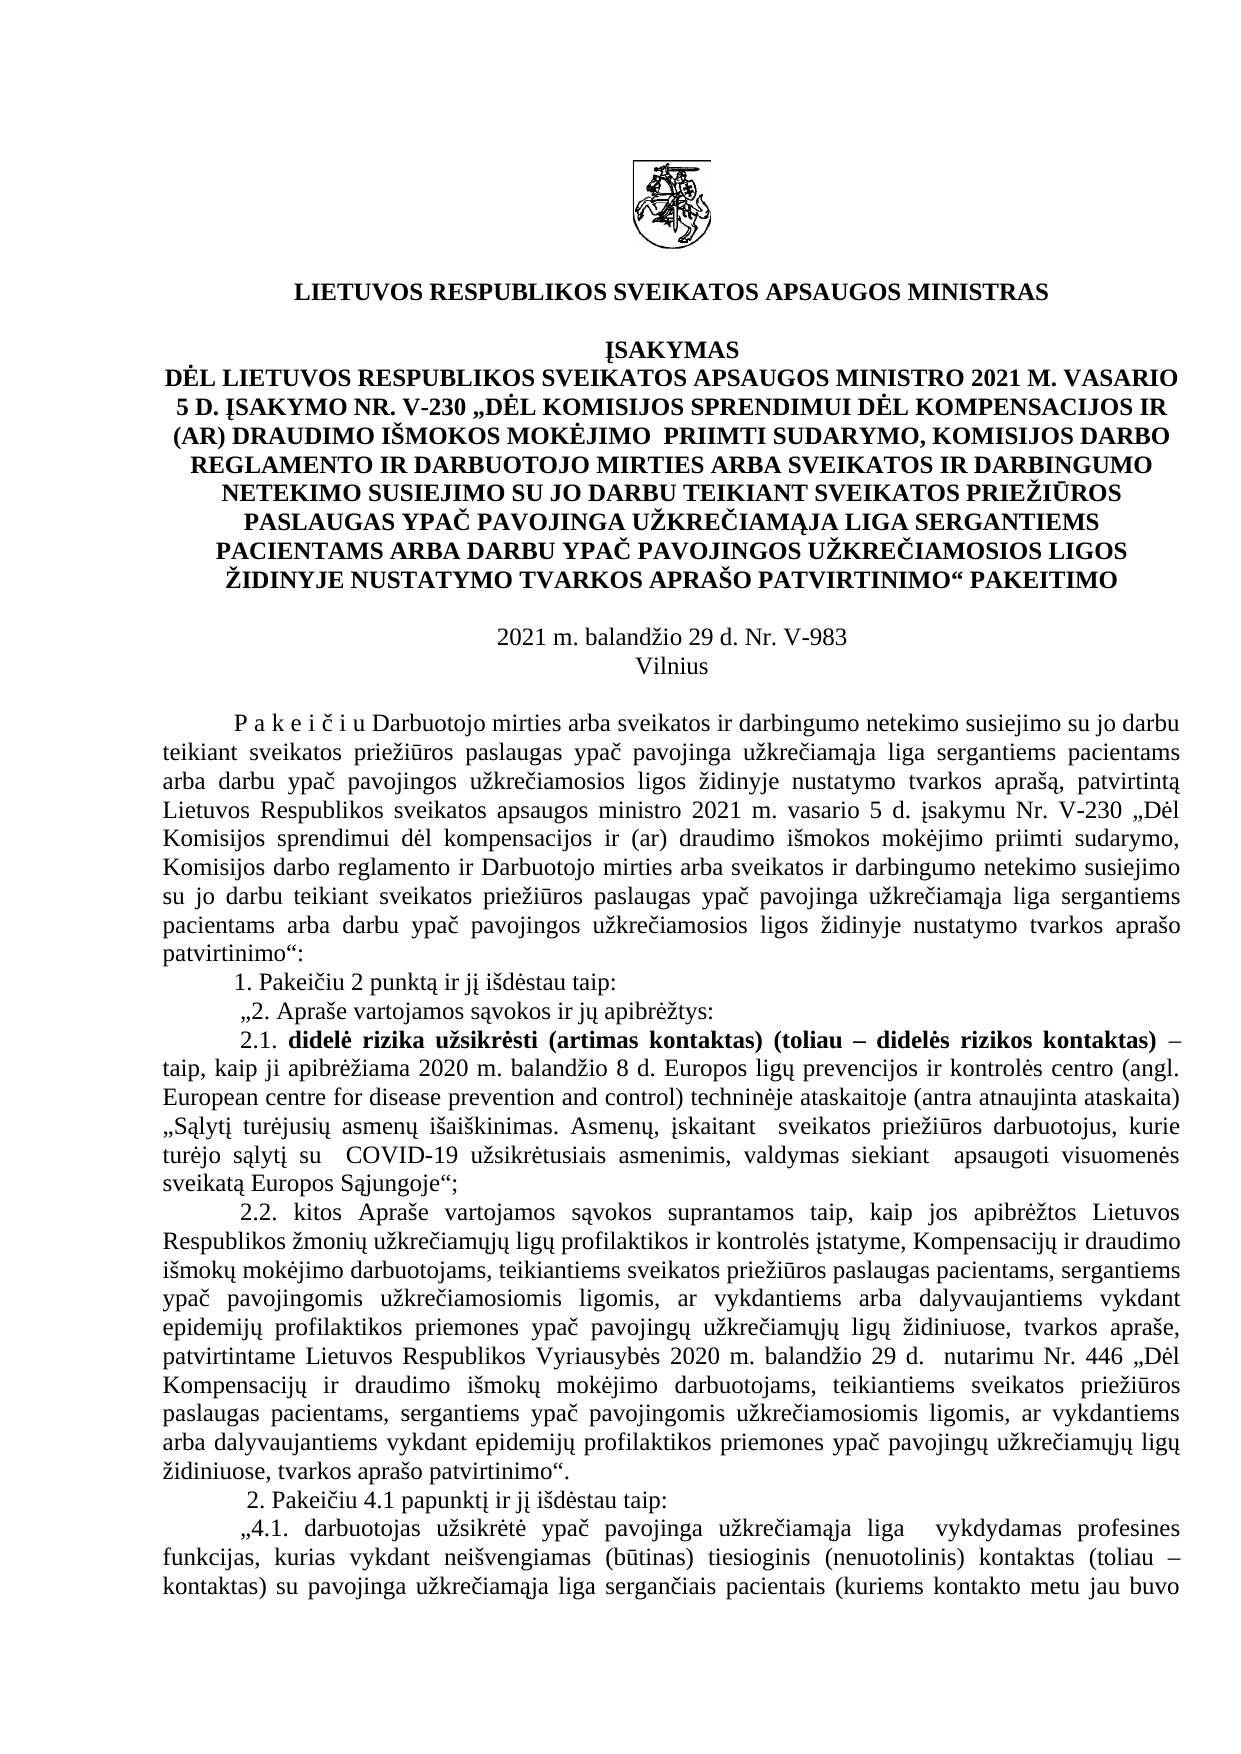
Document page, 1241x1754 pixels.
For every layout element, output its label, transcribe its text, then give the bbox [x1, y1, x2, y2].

text Vilnius [162, 651, 1181, 680]
text ĮSAKYMAS [162, 335, 1181, 363]
text DĖL LIETUVOS RESPUBLIKOS SVEIKATOS APSAUGOS MINISTRO 2021 M. VASARIO 5 D. ĮSAKYMO NR. V-230 „DĖL KOMISIJOS SPRENDIMUI DĖL KOMPENSACIJOS IR (AR) DRAUDIMO IŠMOKOS MOKĖJIMO PRIIMTI SUDARYMO, KOMISIJOS DARBO REGLAMENTO IR DARBUOTOJO MIRTIES ARBA SVEIKATOS IR DARBINGUMO NETEKIMO SUSIEJIMO SU JO DARBU TEIKIANT SVEIKATOS PRIEŽIŪROS PASLAUGAS YPAČ PAVOJINGA UŽKREČIAMĄJA LIGA SERGANTIEMS PACIENTAMS ARBA DARBU YPAČ PAVOJINGOS UŽKREČIAMOSIOS LIGOS ŽIDINYJE NUSTATYMO TVARKOS APRAŠO PATVIRTINIMO“ PAKEITIMO [162, 363, 1181, 593]
text „4.1. darbuotojas užsikrėtė ypač pavojinga užkrečiamąja liga vykdydamas profesines funkcijas, kurias vykdant neišvengiamas (būtinas) tiesioginis (nenuotolinis) kontaktas (toliau – kontaktas) su pavojinga užkrečiamąja liga sergančiais pacientais (kuriems kontakto metu jau buvo [162, 1513, 1181, 1600]
text 1. Pakeičiu 2 punktą ir jį išdėstau taip: [162, 967, 1181, 996]
text 2021 m. balandžio 29 d. Nr. V-983 [162, 622, 1181, 651]
text 2.2. kitos Apraše vartojamos sąvokos suprantamos taip, kaip jos apibrėžtos Lietuvos Respublikos žmonių užkrečiamųjų ligų profilaktikos ir kontrolės įstatyme, Kompensacijų ir draudimo išmokų mokėjimo darbuotojams, teikiantiems sveikatos priežiūros paslaugas pacientams, sergantiems ypač pavojingomis užkrečiamosiomis ligomis, ar vykdantiems arba dalyvaujantiems vykdant epidemijų profilaktikos priemones ypač pavojingų užkrečiamųjų ligų židiniuose, tvarkos apraše, patvirtintame Lietuvos Respublikos Vyriausybės 2020 m. balandžio 29 d. nutarimu Nr. 446 „Dėl Kompensacijų ir draudimo išmokų mokėjimo darbuotojams, teikiantiems sveikatos priežiūros paslaugas pacientams, sergantiems ypač pavojingomis užkrečiamosiomis ligomis, ar vykdantiems arba dalyvaujantiems vykdant epidemijų profilaktikos priemones ypač pavojingų užkrečiamųjų ligų židiniuose, tvarkos aprašo patvirtinimo“. [162, 1197, 1181, 1485]
text 2.1. didelė rizika užsikrėsti (artimas kontaktas) (toliau – didelės rizikos kontaktas) – taip, kaip ji apibrėžiama 2020 m. balandžio 8 d. Europos ligų prevencijos ir kontrolės centro (angl. European centre for disease prevention and control) techninėje ataskaitoje (antra atnaujinta ataskaita) „Sąlytį turėjusių asmenų išaiškinimas. Asmenų, įskaitant sveikatos priežiūros darbuotojus, kurie turėjo sąlytį su COVID-19 užsikrėtusiais asmenimis, valdymas siekiant apsaugoti visuomenės sveikatą Europos Sąjungoje“; [162, 1025, 1181, 1197]
text 2. Pakeičiu 4.1 papunktį ir jį išdėstau taip: [162, 1485, 1181, 1513]
text LIETUVOS RESPUBLIKOS SVEIKATOS APSAUGOS MINISTRAS [162, 277, 1181, 306]
text P a k e i č i u Darbuotojo mirties arba sveikatos ir darbingumo netekimo susiejimo su jo darbu teikiant sveikatos priežiūros paslaugas ypač pavojinga užkrečiamąja liga sergantiems pacientams arba darbu ypač pavojingos užkrečiamosios ligos židinyje nustatymo tvarkos aprašą, patvirtintą Lietuvos Respublikos sveikatos apsaugos ministro 2021 m. vasario 5 d. įsakymu Nr. V-230 „Dėl Komisijos sprendimui dėl kompensacijos ir (ar) draudimo išmokos mokėjimo priimti sudarymo, Komisijos darbo reglamento ir Darbuotojo mirties arba sveikatos ir darbingumo netekimo susiejimo su jo darbu teikiant sveikatos priežiūros paslaugas ypač pavojinga užkrečiamąja liga sergantiems pacientams arba darbu ypač pavojingos užkrečiamosios ligos židinyje nustatymo tvarkos aprašo patvirtinimo“: [162, 708, 1181, 967]
text „2. Apraše vartojamos sąvokos ir jų apibrėžtys: [162, 996, 1181, 1025]
